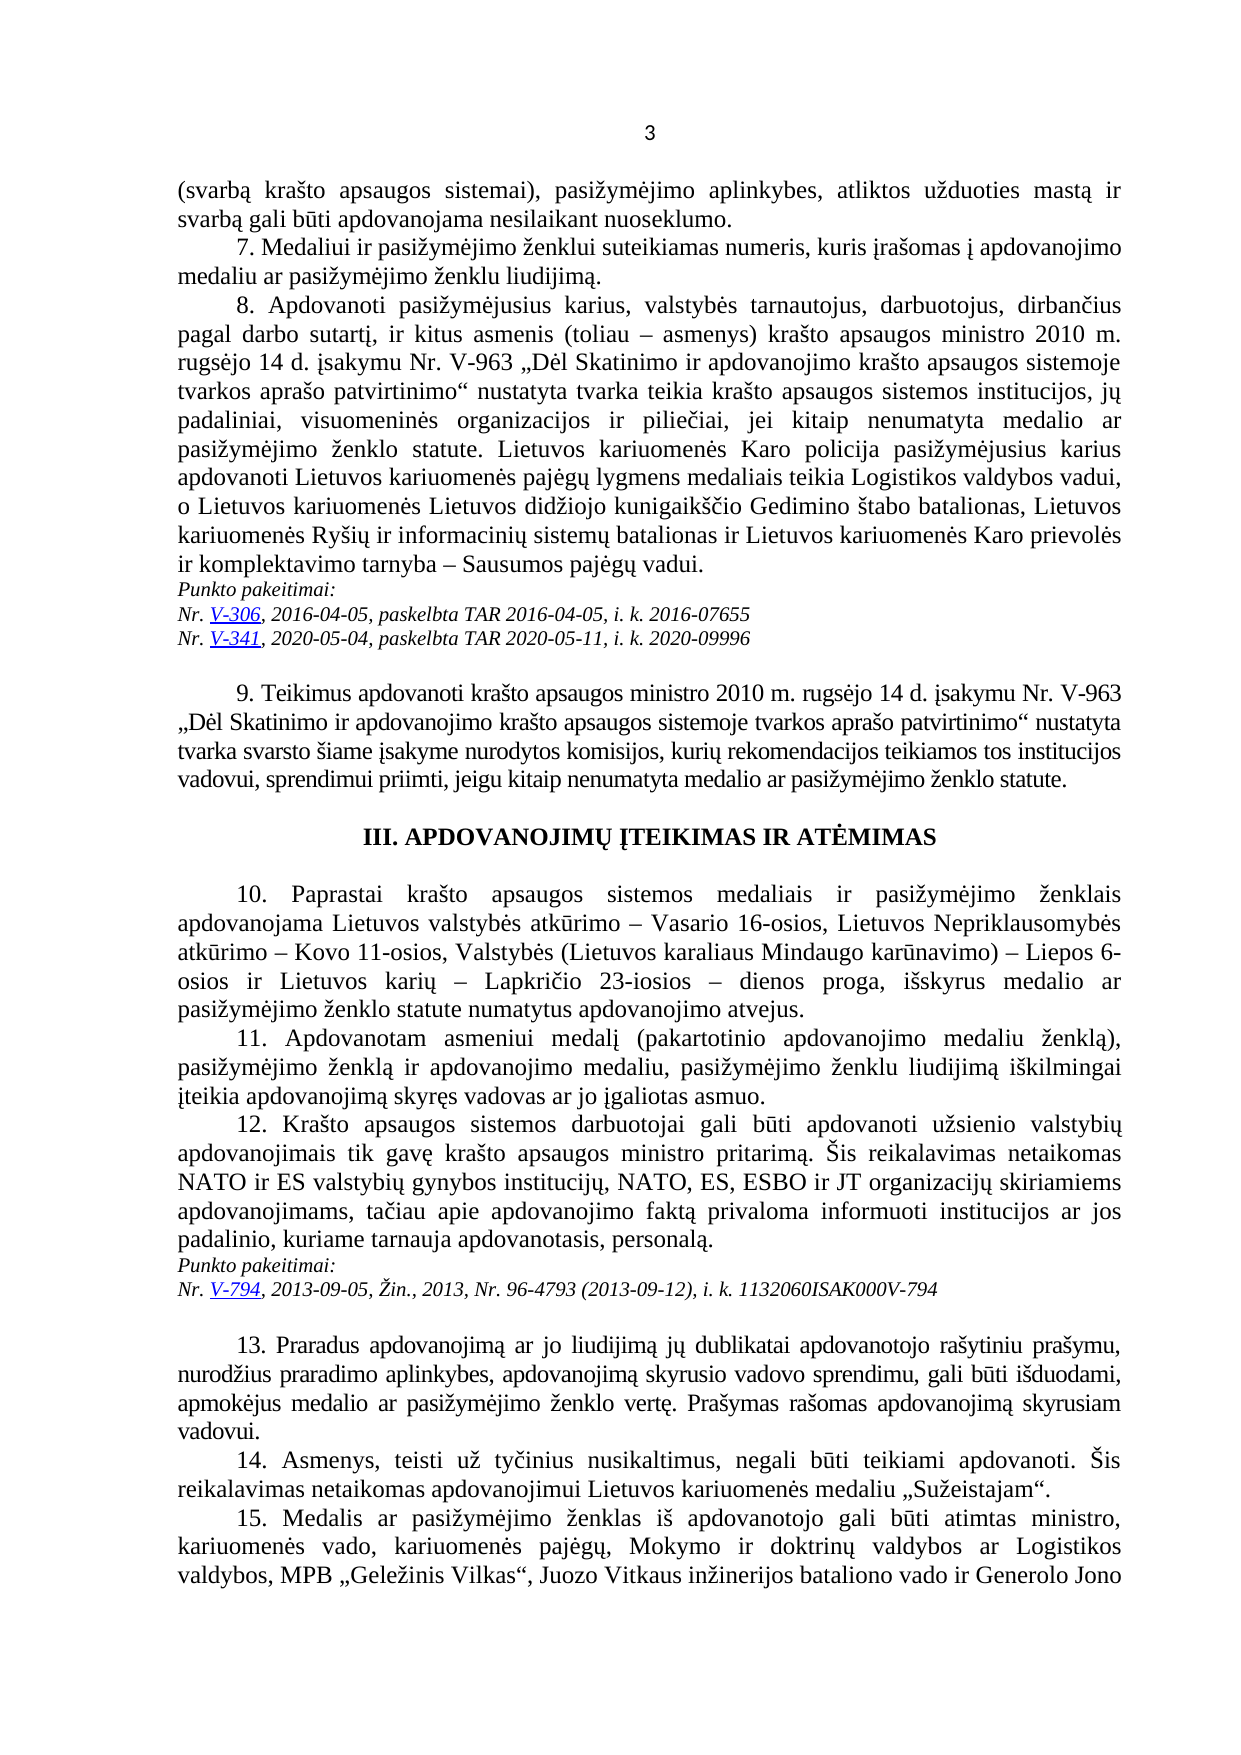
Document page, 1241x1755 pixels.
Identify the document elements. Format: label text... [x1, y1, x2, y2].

text Punkto pakeitimai: [177, 577, 1122, 601]
text 9. Teikimus apdovanoti krašto apsaugos ministro 2010 m. rugsėjo 14 d. įsakymu Nr. V-963 „Dėl Skatinimo ir apdovanojimo krašto apsaugos sistemoje tvarkos aprašo patvirtinimo“ nustatyta tvarka svarsto šiame įsakyme nurodytos komisijos, kurių rekomendacijos teikiamos tos institucijos vadovui, sprendimui priimti, jeigu kitaip nenumatyta medalio ar pasižymėjimo ženklo statute. [177, 678, 1122, 793]
text 11. Apdovanotam asmeniui medalį (pakartotinio apdovanojimo medaliu ženklą), pasižymėjimo ženklą ir apdovanojimo medaliu, pasižymėjimo ženklu liudijimą iškilmingai įteikia apdovanojimą skyręs vadovas ar jo įgaliotas asmuo. [177, 1023, 1122, 1109]
text 15. Medalis ar pasižymėjimo ženklas iš apdovanotojo gali būti atimtas ministro, kariuomenės vado, kariuomenės pajėgų, Mokymo ir doktrinų valdybos ar Logistikos valdybos, MPB „Geležinis Vilkas“, Juozo Vitkaus inžinerijos bataliono vado ir Generolo Jono [177, 1503, 1122, 1589]
text Nr. V-341, 2020-05-04, paskelbta TAR 2020-05-11, i. k. 2020-09996 [177, 626, 1122, 649]
text 13. Praradus apdovanojimą ar jo liudijimą jų dublikatai apdovanotojo rašytiniu prašymu, nurodžius praradimo aplinkybes, apdovanojimą skyrusio vadovo sprendimu, gali būti išduodami, apmokėjus medalio ar pasižymėjimo ženklo vertę. Prašymas rašomas apdovanojimą skyrusiam vadovui. [177, 1330, 1122, 1445]
text 8. Apdovanoti pasižymėjusius karius, valstybės tarnautojus, darbuotojus, dirbančius pagal darbo sutartį, ir kitus asmenis (toliau – asmenys) krašto apsaugos ministro 2010 m. rugsėjo 14 d. įsakymu Nr. V-963 „Dėl Skatinimo ir apdovanojimo krašto apsaugos sistemoje tvarkos aprašo patvirtinimo“ nustatyta tvarka teikia krašto apsaugos sistemos institucijos, jų padaliniai, visuomeninės organizacijos ir piliečiai, jei kitaip nenumatyta medalio ar pasižymėjimo ženklo statute. Lietuvos kariuomenės Karo policija pasižymėjusius karius apdovanoti Lietuvos kariuomenės pajėgų lygmens medaliais teikia Logistikos valdybos vadui, o Lietuvos kariuomenės Lietuvos didžiojo kunigaikščio Gedimino štabo batalionas, Lietuvos kariuomenės Ryšių ir informacinių sistemų batalionas ir Lietuvos kariuomenės Karo prievolės ir komplektavimo tarnyba – Sausumos pajėgų vadui. [177, 290, 1122, 577]
text 7. Medaliui ir pasižymėjimo ženklui suteikiamas numeris, kuris įrašomas į apdovanojimo medaliu ar pasižymėjimo ženklu liudijimą. [177, 232, 1122, 290]
text 10. Paprastai krašto apsaugos sistemos medaliais ir pasižymėjimo ženklais apdovanojama Lietuvos valstybės atkūrimo – Vasario 16-osios, Lietuvos Nepriklausomybės atkūrimo – Kovo 11-osios, Valstybės (Lietuvos karaliaus Mindaugo karūnavimo) – Liepos 6-osios ir Lietuvos karių – Lapkričio 23-iosios – dienos proga, išskyrus medalio ar pasižymėjimo ženklo statute numatytus apdovanojimo atvejus. [177, 879, 1122, 1023]
text (svarbą krašto apsaugos sistemai), pasižymėjimo aplinkybes, atliktos užduoties mastą ir svarbą gali būti apdovanojama nesilaikant nuoseklumo. [177, 175, 1122, 232]
text 14. Asmenys, teisti už tyčinius nusikaltimus, negali būti teikiami apdovanoti. Šis reikalavimas netaikomas apdovanojimui Lietuvos kariuomenės medaliu „Sužeistajam“. [177, 1445, 1122, 1503]
text 12. Krašto apsaugos sistemos darbuotojai gali būti apdovanoti užsienio valstybių apdovanojimais tik gavę krašto apsaugos ministro pritarimą. Šis reikalavimas netaikomas NATO ir ES valstybių gynybos institucijų, NATO, ES, ESBO ir JT organizacijų skiriamiems apdovanojimams, tačiau apie apdovanojimo faktą privaloma informuoti institucijos ar jos padalinio, kuriame tarnauja apdovanotasis, personalą. [177, 1109, 1122, 1253]
text Nr. V-306, 2016-04-05, paskelbta TAR 2016-04-05, i. k. 2016-07655 [177, 601, 1122, 626]
text Punkto pakeitimai: [177, 1253, 1122, 1277]
text III. APDOVANOJIMŲ ĮTEIKIMAS IR ATĖMIMAS [177, 822, 1122, 851]
text Nr. V-794, 2013-09-05, Žin., 2013, Nr. 96-4793 (2013-09-12), i. k. 1132060ISAK000V-794 [177, 1277, 1122, 1301]
